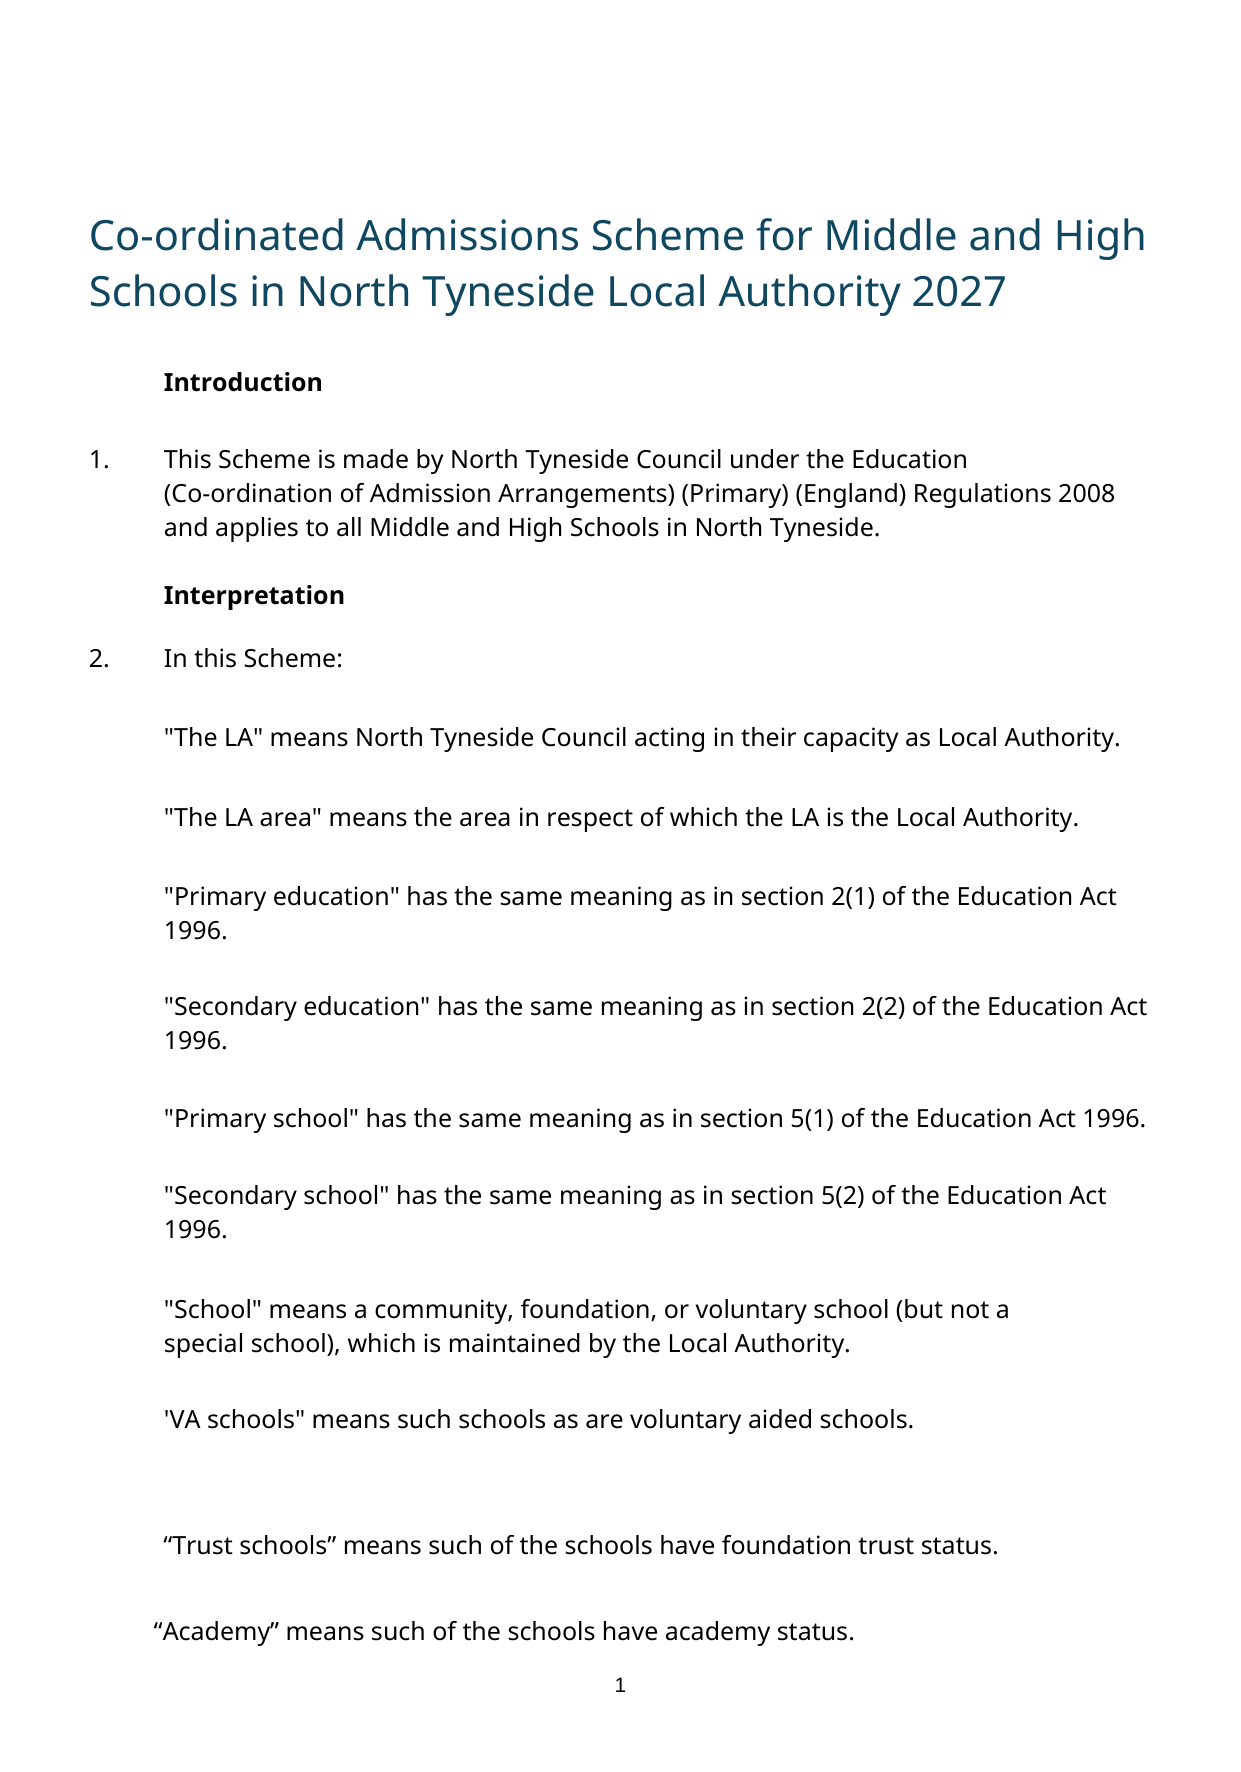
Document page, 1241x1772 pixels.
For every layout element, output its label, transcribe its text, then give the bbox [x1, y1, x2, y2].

text "Secondary education" has the same meaning as in section 2(2) of the Education Act 1996. [164, 989, 1152, 1057]
text "The LA" means North Tyneside Council acting in their capacity as Local Authority. [164, 720, 1152, 754]
text 1. This Scheme is made by North Tyneside Council under the Education [89, 441, 1152, 475]
text "The LA area" means the area in respect of which the LA is the Local Authority. [164, 800, 1152, 834]
text "Secondary school" has the same meaning as in section 5(2) of the Education Act 1996. [164, 1178, 1152, 1246]
subtitle Co-ordinated Admissions Scheme for Middle and High Schools in North Tyneside Local Authority 2027 [89, 206, 1152, 319]
text "Primary education" has the same meaning as in section 2(1) of the Education Act 1996. [164, 878, 1152, 946]
text "Primary school" has the same meaning as in section 5(1) of the Education Act 1996. [164, 1101, 1152, 1135]
subtitle Introduction [89, 365, 1152, 399]
text Interpretation [89, 578, 1152, 612]
text “Academy” means such of the schools have academy status. [89, 1614, 1152, 1648]
text 2. In this Scheme: [89, 641, 1148, 675]
text (Co-ordination of Admission Arrangements) (Primary) (England) Regulations 2008 and applies to all Middle and High Schools in North Tyneside. [164, 475, 1152, 543]
text “Trust schools” means such of the schools have foundation trust status. [163, 1528, 1152, 1562]
text 'VA schools" means such schools as are voluntary aided schools. [164, 1401, 1152, 1436]
text "School" means a community, foundation, or voluntary school (but not a special school), which is maintained by the Local Authority. [164, 1292, 1074, 1360]
